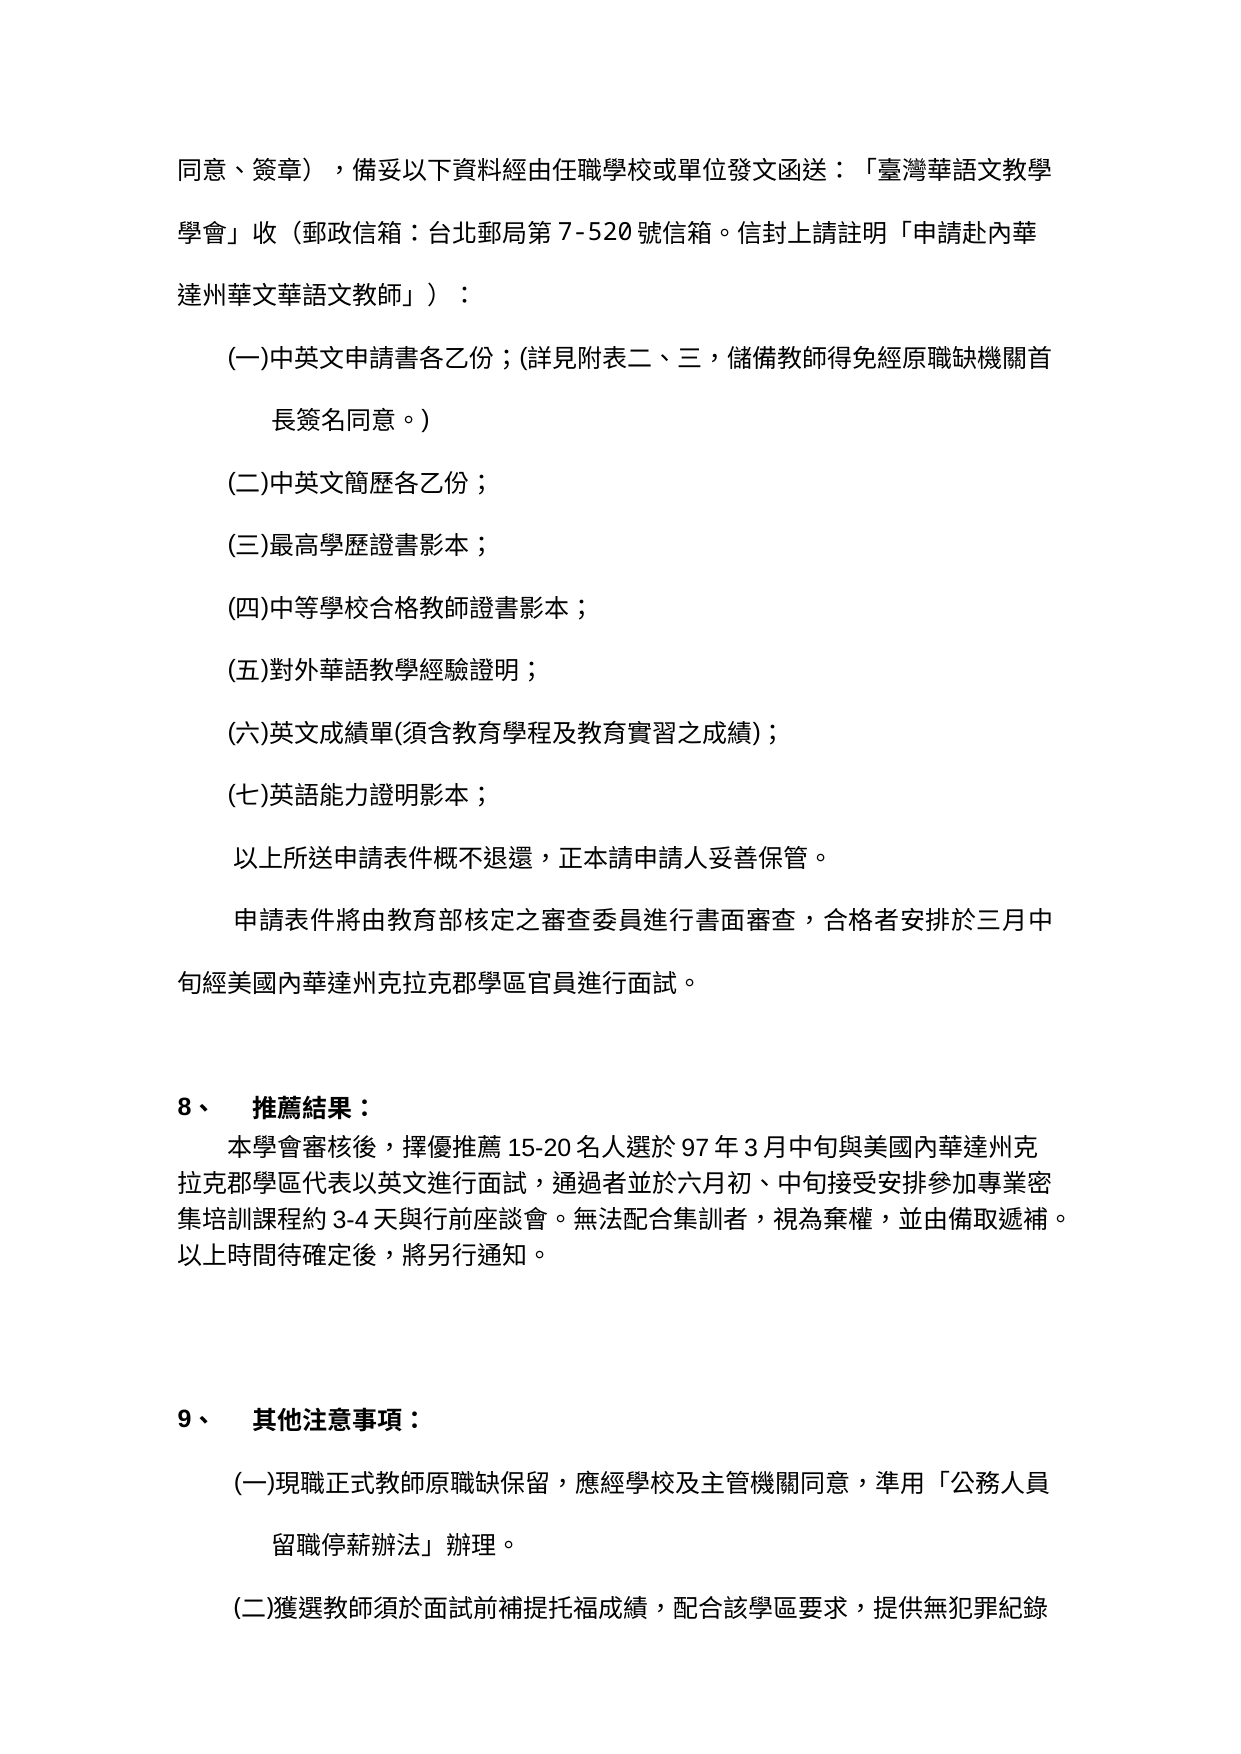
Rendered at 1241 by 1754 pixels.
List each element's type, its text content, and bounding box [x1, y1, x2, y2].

text (四)中等學校合格教師證書影本； [227, 564, 1053, 627]
list 其他注意事項： [177, 1377, 1053, 1439]
text 本學會審核後，擇優推薦15-20名人選於97年3月中旬與美國內華達州克拉克郡學區代表以英文進行面試，通過者並於六月初、中旬接受安排參加專業密集培訓課程約3-4天與行前座談會。無法配合集訓者，視為棄權，並由備取遞補。以上時間待確定後，將另行通知。 [177, 1127, 1053, 1272]
list 推薦結果： [177, 1064, 1053, 1127]
text (七)英語能力證明影本； [227, 752, 1053, 814]
text (三)最高學歷證書影本； [177, 502, 1053, 564]
text 以上所送申請表件概不退還，正本請申請人妥善保管。 [177, 814, 1053, 877]
text (二)獲選教師須於面試前補提托福成績，配合該學區要求，提供無犯罪紀錄 [233, 1564, 1053, 1627]
text (二)中英文簡歷各乙份； [177, 439, 1053, 502]
text (六)英文成績單(須含教育學程及教育實習之成績)； [227, 689, 1053, 752]
text (一)中英文申請書各乙份；(詳見附表二、三，儲備教師得免經原職缺機關首長簽名同意。) [227, 314, 1053, 439]
text 同意、簽章），備妥以下資料經由任職學校或單位發文函送：「臺灣華語文教學學會」收（郵政信箱：台北郵局第7-520號信箱。信封上請註明「申請赴內華達州華文華語文教師」）： [177, 127, 1053, 314]
text 申請表件將由教育部核定之審查委員進行書面審查，合格者安排於三月中旬經美國內華達州克拉克郡學區官員進行面試。 [177, 877, 1053, 1002]
text (一)現職正式教師原職缺保留，應經學校及主管機關同意，準用「公務人員留職停薪辦法」辦理。 [233, 1439, 1053, 1564]
text (五)對外華語教學經驗證明； [227, 627, 1053, 689]
